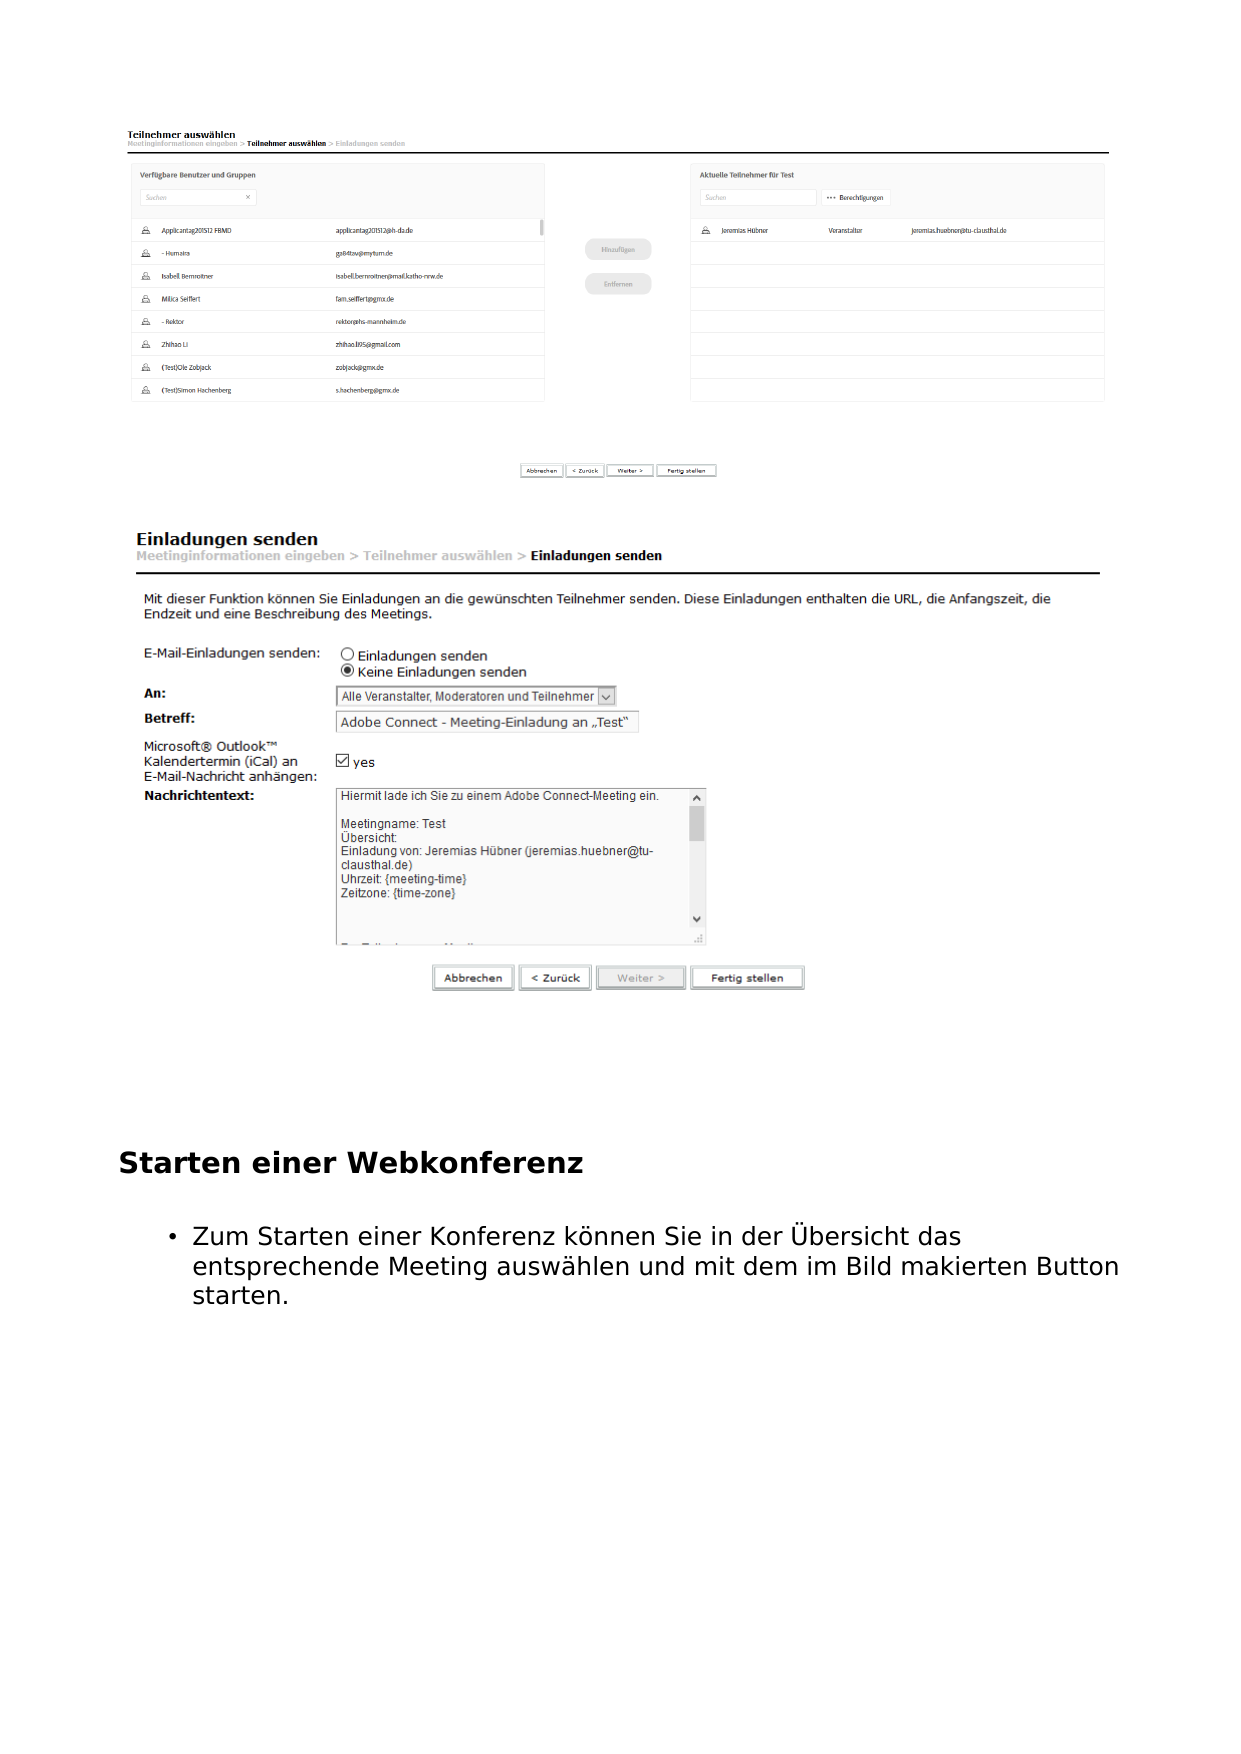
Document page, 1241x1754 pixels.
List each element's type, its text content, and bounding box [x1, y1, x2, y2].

picture [118, 118, 1123, 499]
subtitle Starten einer Webkonferenz [118, 1147, 1122, 1181]
picture [118, 504, 1123, 1109]
list Zum Starten einer Konferenz können Sie in der Übersicht das entsprechende Meeting auswählen und mit dem im Bild makierten Button starten. [177, 1222, 1122, 1310]
